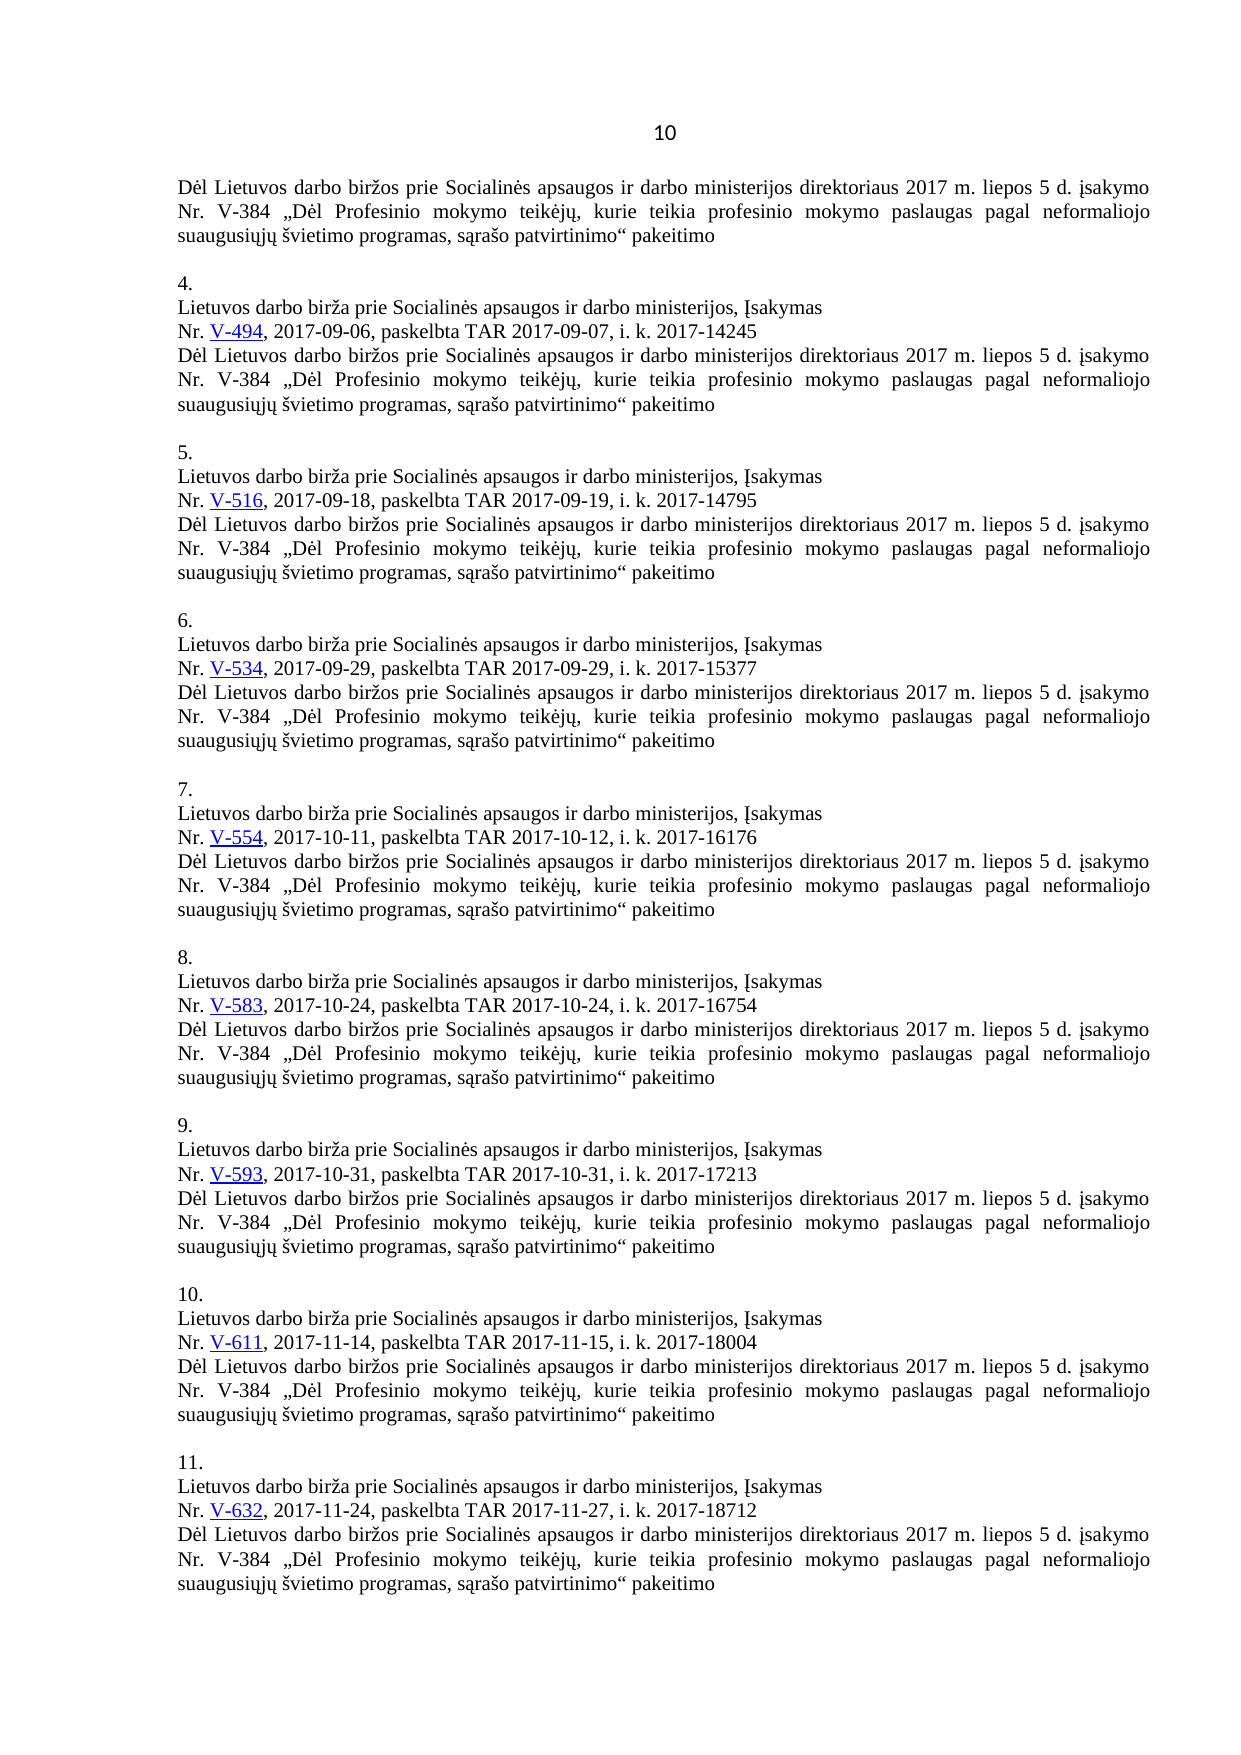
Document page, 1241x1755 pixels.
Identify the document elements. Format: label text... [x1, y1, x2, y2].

text Nr. V-611, 2017-11-14, paskelbta TAR 2017-11-15, i. k. 2017-18004 [177, 1330, 1152, 1354]
text Lietuvos darbo birža prie Socialinės apsaugos ir darbo ministerijos, Įsakymas [177, 1474, 1152, 1498]
text Dėl Lietuvos darbo biržos prie Socialinės apsaugos ir darbo ministerijos direktoriaus 2017 m. liepos 5 d. įsakymo Nr. V-384 „Dėl Profesinio mokymo teikėjų, kurie teikia profesinio mokymo paslaugas pagal neformaliojo suaugusiųjų švietimo programas, sąrašo patvirtinimo“ pakeitimo [177, 1522, 1152, 1594]
text Nr. V-583, 2017-10-24, paskelbta TAR 2017-10-24, i. k. 2017-16754 [177, 993, 1152, 1017]
text 10. [177, 1282, 1152, 1306]
text Nr. V-516, 2017-09-18, paskelbta TAR 2017-09-19, i. k. 2017-14795 [177, 488, 1152, 512]
text Nr. V-593, 2017-10-31, paskelbta TAR 2017-10-31, i. k. 2017-17213 [177, 1161, 1152, 1186]
text Nr. V-534, 2017-09-29, paskelbta TAR 2017-09-29, i. k. 2017-15377 [177, 656, 1152, 680]
text Lietuvos darbo birža prie Socialinės apsaugos ir darbo ministerijos, Įsakymas [177, 801, 1152, 824]
text 7. [177, 776, 1152, 801]
text Dėl Lietuvos darbo biržos prie Socialinės apsaugos ir darbo ministerijos direktoriaus 2017 m. liepos 5 d. įsakymo Nr. V-384 „Dėl Profesinio mokymo teikėjų, kurie teikia profesinio mokymo paslaugas pagal neformaliojo suaugusiųjų švietimo programas, sąrašo patvirtinimo“ pakeitimo [177, 1017, 1152, 1089]
text 11. [177, 1450, 1152, 1474]
text Dėl Lietuvos darbo biržos prie Socialinės apsaugos ir darbo ministerijos direktoriaus 2017 m. liepos 5 d. įsakymo Nr. V-384 „Dėl Profesinio mokymo teikėjų, kurie teikia profesinio mokymo paslaugas pagal neformaliojo suaugusiųjų švietimo programas, sąrašo patvirtinimo“ pakeitimo [177, 680, 1152, 752]
text 8. [177, 945, 1152, 969]
text Dėl Lietuvos darbo biržos prie Socialinės apsaugos ir darbo ministerijos direktoriaus 2017 m. liepos 5 d. įsakymo Nr. V-384 „Dėl Profesinio mokymo teikėjų, kurie teikia profesinio mokymo paslaugas pagal neformaliojo suaugusiųjų švietimo programas, sąrašo patvirtinimo“ pakeitimo [177, 1354, 1152, 1426]
text 6. [177, 608, 1152, 632]
text Dėl Lietuvos darbo biržos prie Socialinės apsaugos ir darbo ministerijos direktoriaus 2017 m. liepos 5 d. įsakymo Nr. V-384 „Dėl Profesinio mokymo teikėjų, kurie teikia profesinio mokymo paslaugas pagal neformaliojo suaugusiųjų švietimo programas, sąrašo patvirtinimo“ pakeitimo [177, 512, 1152, 584]
text Dėl Lietuvos darbo biržos prie Socialinės apsaugos ir darbo ministerijos direktoriaus 2017 m. liepos 5 d. įsakymo Nr. V-384 „Dėl Profesinio mokymo teikėjų, kurie teikia profesinio mokymo paslaugas pagal neformaliojo suaugusiųjų švietimo programas, sąrašo patvirtinimo“ pakeitimo [177, 343, 1152, 416]
text 4. [177, 271, 1152, 295]
text Nr. V-554, 2017-10-11, paskelbta TAR 2017-10-12, i. k. 2017-16176 [177, 824, 1152, 849]
text Lietuvos darbo birža prie Socialinės apsaugos ir darbo ministerijos, Įsakymas [177, 969, 1152, 993]
text Nr. V-632, 2017-11-24, paskelbta TAR 2017-11-27, i. k. 2017-18712 [177, 1498, 1152, 1522]
text Lietuvos darbo birža prie Socialinės apsaugos ir darbo ministerijos, Įsakymas [177, 632, 1152, 656]
text Dėl Lietuvos darbo biržos prie Socialinės apsaugos ir darbo ministerijos direktoriaus 2017 m. liepos 5 d. įsakymo Nr. V-384 „Dėl Profesinio mokymo teikėjų, kurie teikia profesinio mokymo paslaugas pagal neformaliojo suaugusiųjų švietimo programas, sąrašo patvirtinimo“ pakeitimo [177, 175, 1152, 247]
text Lietuvos darbo birža prie Socialinės apsaugos ir darbo ministerijos, Įsakymas [177, 295, 1152, 319]
text 9. [177, 1113, 1152, 1137]
text Lietuvos darbo birža prie Socialinės apsaugos ir darbo ministerijos, Įsakymas [177, 1137, 1152, 1161]
text Dėl Lietuvos darbo biržos prie Socialinės apsaugos ir darbo ministerijos direktoriaus 2017 m. liepos 5 d. įsakymo Nr. V-384 „Dėl Profesinio mokymo teikėjų, kurie teikia profesinio mokymo paslaugas pagal neformaliojo suaugusiųjų švietimo programas, sąrašo patvirtinimo“ pakeitimo [177, 849, 1152, 921]
text Lietuvos darbo birža prie Socialinės apsaugos ir darbo ministerijos, Įsakymas [177, 1306, 1152, 1330]
text Nr. V-494, 2017-09-06, paskelbta TAR 2017-09-07, i. k. 2017-14245 [177, 319, 1152, 343]
text Lietuvos darbo birža prie Socialinės apsaugos ir darbo ministerijos, Įsakymas [177, 464, 1152, 488]
text Dėl Lietuvos darbo biržos prie Socialinės apsaugos ir darbo ministerijos direktoriaus 2017 m. liepos 5 d. įsakymo Nr. V-384 „Dėl Profesinio mokymo teikėjų, kurie teikia profesinio mokymo paslaugas pagal neformaliojo suaugusiųjų švietimo programas, sąrašo patvirtinimo“ pakeitimo [177, 1186, 1152, 1258]
text 5. [177, 439, 1152, 464]
